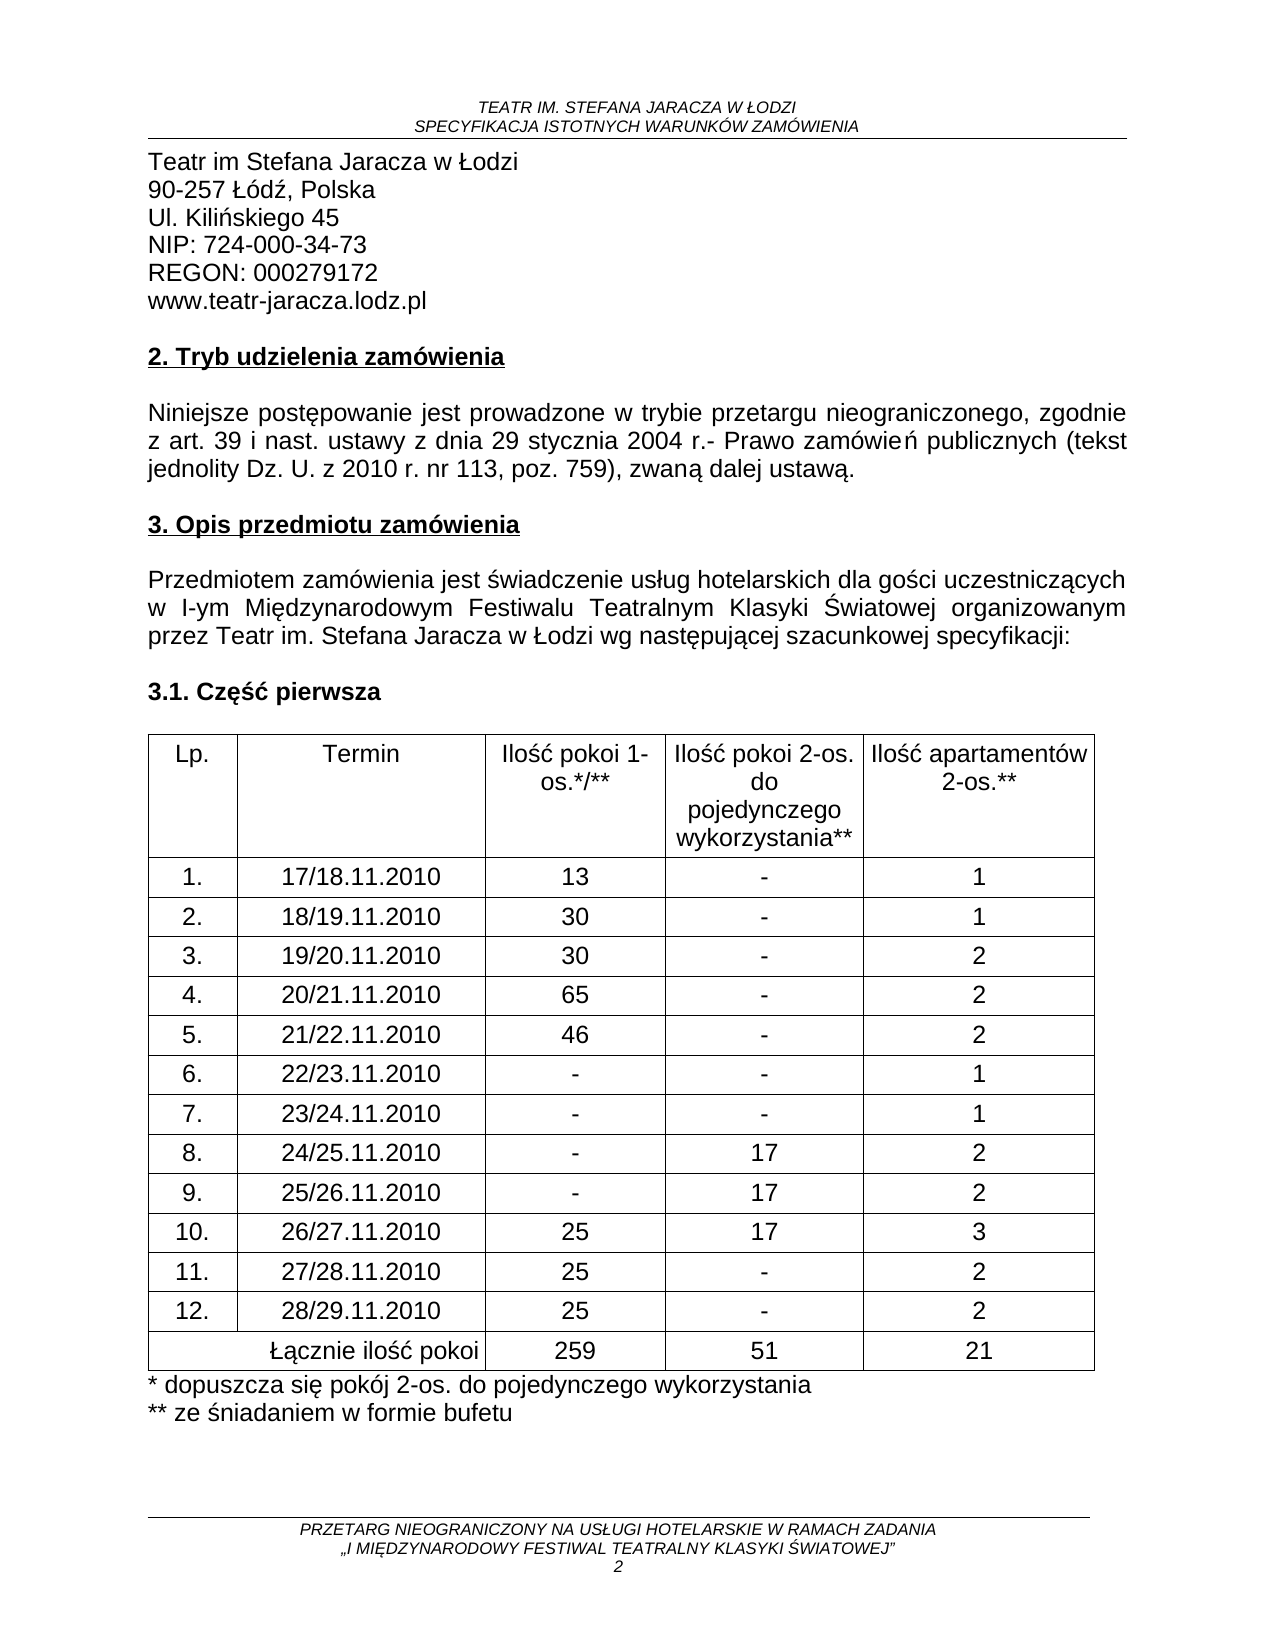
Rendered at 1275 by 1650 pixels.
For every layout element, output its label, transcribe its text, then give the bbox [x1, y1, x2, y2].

table_header Ilość apartamentów 2-os.** [864, 735, 1094, 857]
table_cell 1. [149, 858, 237, 897]
text NIP: 724-000-34-73 [148, 231, 1127, 259]
text REGON: 000279172 [148, 259, 1127, 287]
table_cell 3 [864, 1214, 1094, 1252]
table_cell 1 [864, 1056, 1094, 1094]
table_cell 22/23.11.2010 [238, 1056, 485, 1094]
table_cell 30 [486, 898, 665, 936]
table_cell - [486, 1056, 665, 1094]
table_cell 4. [149, 977, 237, 1015]
table_cell 18/19.11.2010 [238, 898, 485, 936]
table_cell 1 [864, 898, 1094, 936]
table_cell 25/26.11.2010 [238, 1174, 485, 1212]
table_cell 2 [864, 1253, 1094, 1291]
table_cell 17 [666, 1214, 863, 1252]
table_cell - [666, 977, 863, 1015]
table_cell 12. [149, 1292, 237, 1331]
text 2. Tryb udzielenia zamówienia [148, 343, 1127, 371]
table_cell 2 [864, 937, 1094, 976]
table_cell 2 [864, 1016, 1094, 1054]
table_cell - [666, 898, 863, 936]
table_cell 21/22.11.2010 [238, 1016, 485, 1054]
table_cell 1 [864, 858, 1094, 897]
table_header Ilość pokoi 2-os. do pojedynczego wykorzystania** [666, 735, 863, 857]
table_cell - [666, 937, 863, 976]
table_cell 26/27.11.2010 [238, 1214, 485, 1252]
table_cell 6. [149, 1056, 237, 1094]
table_header Lp. [149, 735, 237, 857]
text Teatr im Stefana Jaracza w Łodzi [148, 148, 1127, 176]
table_cell - [666, 1095, 863, 1133]
table_cell 17 [666, 1135, 863, 1173]
table_cell 13 [486, 858, 665, 897]
table_cell - [666, 1056, 863, 1094]
text 3. Opis przedmiotu zamówienia [148, 511, 1127, 538]
table_cell - [486, 1095, 665, 1133]
text Niniejsze postępowanie jest prowadzone w trybie przetargu nieograniczonego, zgodnie z art. 39 i nast. ustawy z dnia 29 stycznia 2004 r.- Prawo zamówień publicznych (tekst jednolity Dz. U. z 2010 r. nr 113, poz. 759), zwaną dalej ustawą. [148, 399, 1127, 483]
table_cell 9. [149, 1174, 237, 1212]
table_cell - [666, 1016, 863, 1054]
table_cell - [666, 1292, 863, 1331]
table_cell 51 [666, 1332, 863, 1370]
table_cell 259 [486, 1332, 665, 1370]
table_cell - [666, 858, 863, 897]
table_cell 8. [149, 1135, 237, 1173]
table_cell 24/25.11.2010 [238, 1135, 485, 1173]
table_cell 1 [864, 1095, 1094, 1133]
table_cell - [486, 1174, 665, 1212]
text www.teatr-jaracza.lodz.pl [148, 287, 1127, 315]
table_cell 5. [149, 1016, 237, 1054]
table_cell 46 [486, 1016, 665, 1054]
table_cell 2 [864, 1292, 1094, 1331]
table_header Ilość pokoi 1-os.*/** [486, 735, 665, 857]
text 3.1. Część pierwsza [148, 678, 1127, 706]
table_cell 28/29.11.2010 [238, 1292, 485, 1331]
table_cell 30 [486, 937, 665, 976]
table_cell 19/20.11.2010 [238, 937, 485, 976]
table_cell 25 [486, 1292, 665, 1331]
table_cell 3. [149, 937, 237, 976]
table_cell 20/21.11.2010 [238, 977, 485, 1015]
text 90-257 Łódź, Polska [148, 176, 1127, 203]
table_cell 25 [486, 1214, 665, 1252]
table_cell 65 [486, 977, 665, 1015]
table_cell 10. [149, 1214, 237, 1252]
table_cell 2 [864, 1135, 1094, 1173]
table_cell 23/24.11.2010 [238, 1095, 485, 1133]
text Ul. Kilińskiego 45 [148, 203, 1127, 231]
text Przedmiotem zamówienia jest świadczenie usług hotelarskich dla gości uczestniczących w I-ym Międzynarodowym Festiwalu Teatralnym Klasyki Światowej organizowanym przez Teatr im. Stefana Jaracza w Łodzi wg następującej szacunkowej specyfikacji: [148, 566, 1127, 650]
table_cell 17/18.11.2010 [238, 858, 485, 897]
table_cell 27/28.11.2010 [238, 1253, 485, 1291]
table_cell Łącznie ilość pokoi [149, 1332, 485, 1370]
table_cell - [486, 1135, 665, 1173]
table_cell 7. [149, 1095, 237, 1133]
table_cell 21 [864, 1332, 1094, 1370]
table_cell 2. [149, 898, 237, 936]
table_cell 2 [864, 1174, 1094, 1212]
table_cell - [666, 1253, 863, 1291]
table_cell 11. [149, 1253, 237, 1291]
table_cell 17 [666, 1174, 863, 1212]
text ** ze śniadaniem w formie bufetu [148, 1398, 1127, 1426]
table_cell 2 [864, 977, 1094, 1015]
text * dopuszcza się pokój 2-os. do pojedynczego wykorzystania [148, 1370, 1127, 1398]
table_cell 25 [486, 1253, 665, 1291]
table_header Termin [238, 735, 485, 857]
